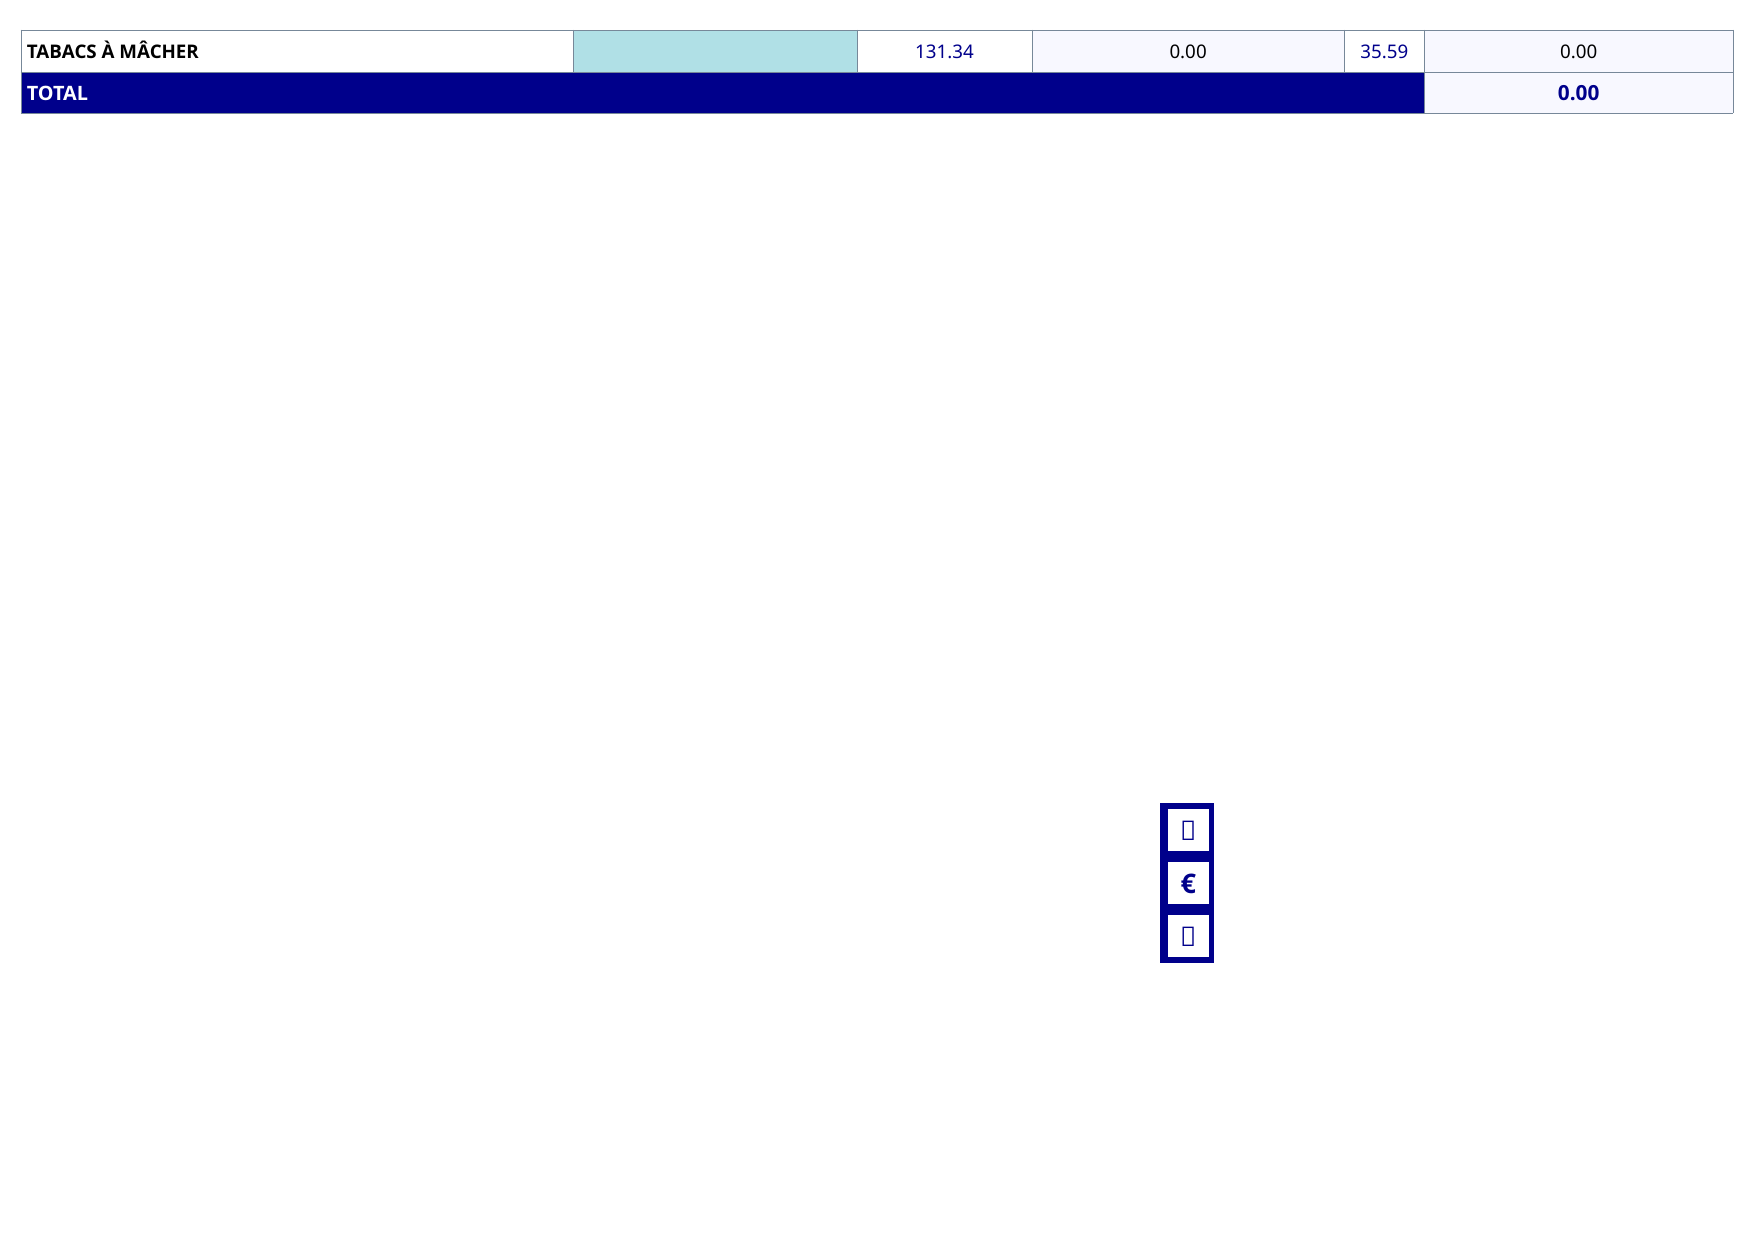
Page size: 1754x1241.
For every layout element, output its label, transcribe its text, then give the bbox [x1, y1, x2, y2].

table_cell 35,59 [1345, 31, 1424, 72]
table_cell 0,00 [1425, 31, 1733, 72]
table_cell [574, 31, 857, 72]
table_cell 0,00 [1425, 73, 1733, 113]
table_cell TOTAL [22, 73, 1424, 113]
table_cell TABACS À MÂCHER [22, 31, 573, 72]
table_cell 131,34 [858, 31, 1032, 72]
table_cell 0,00 [1033, 31, 1344, 72]
